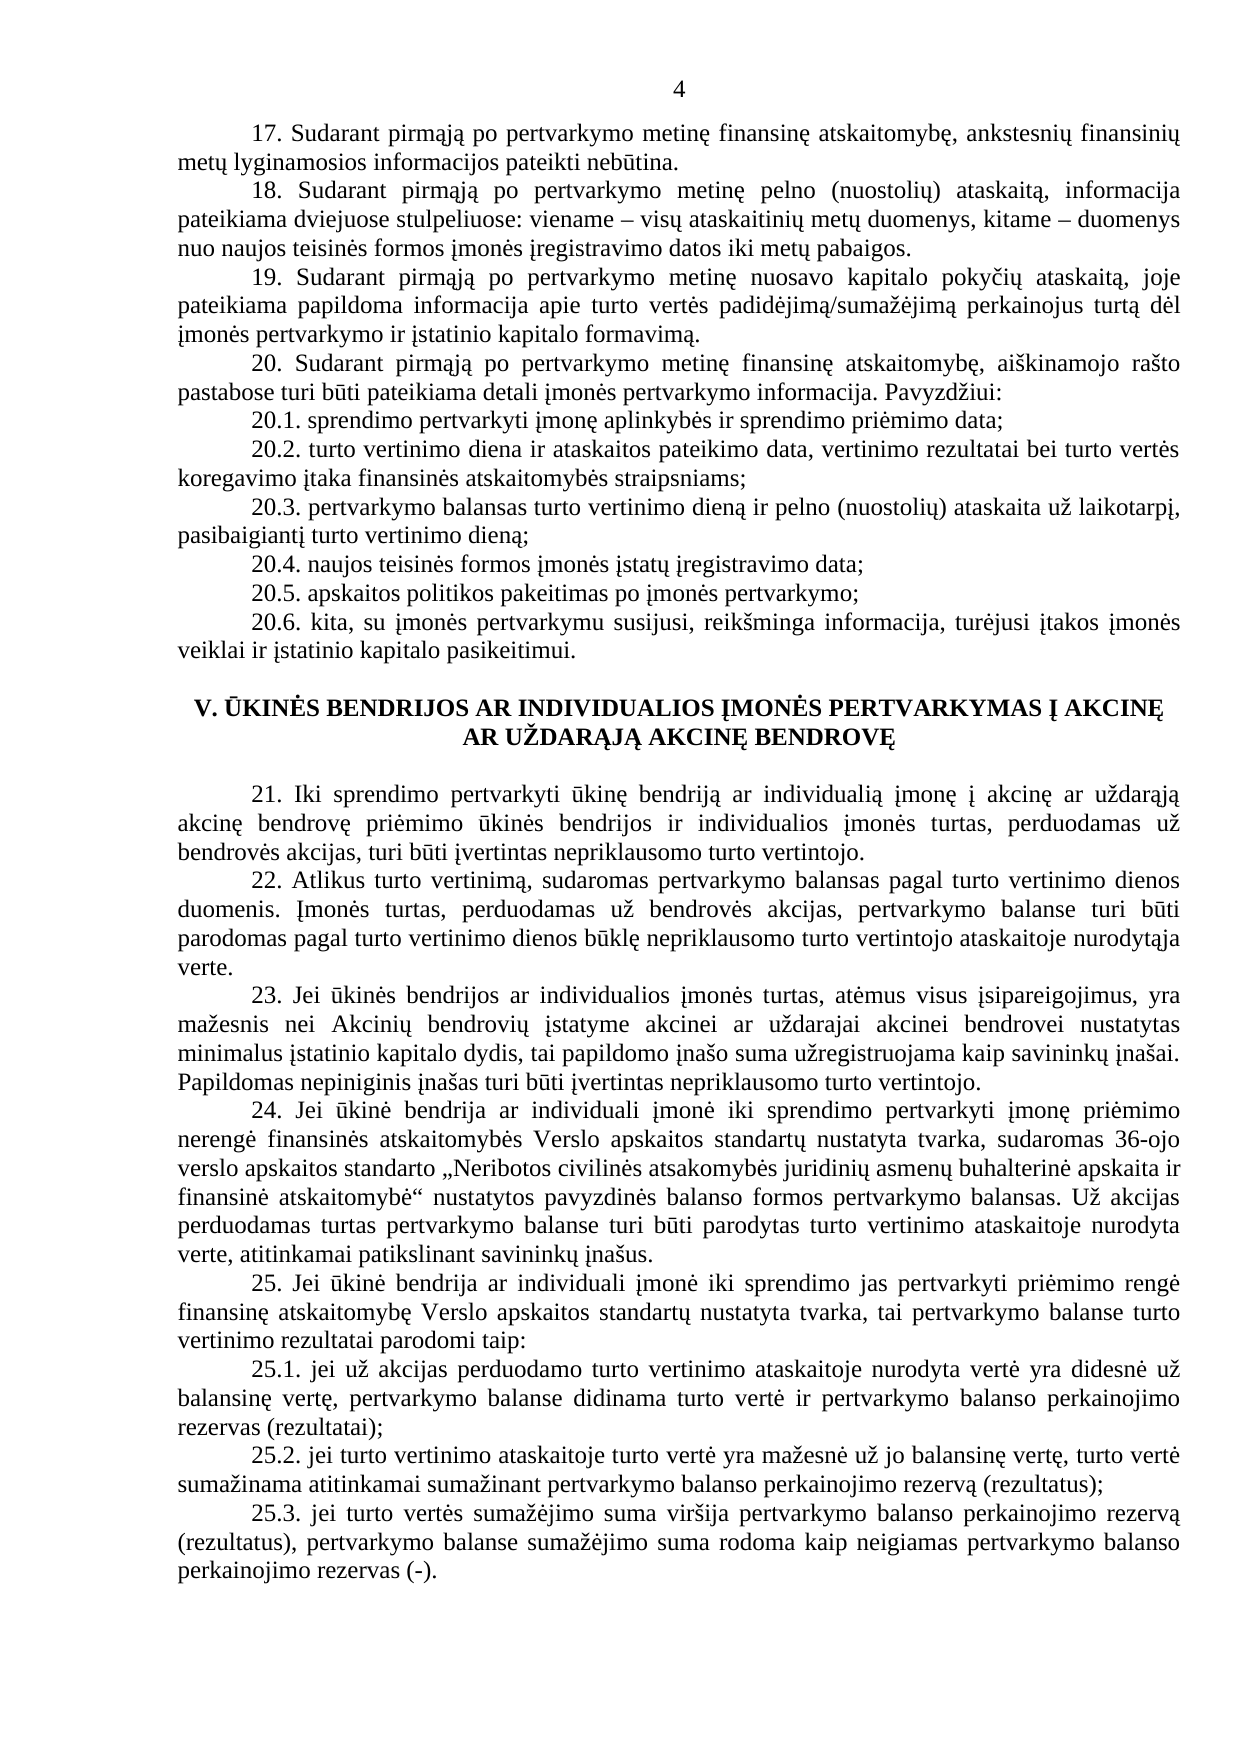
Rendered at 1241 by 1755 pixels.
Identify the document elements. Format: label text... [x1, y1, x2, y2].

text 20.3. pertvarkymo balansas turto vertinimo dieną ir pelno (nuostolių) ataskaita už laikotarpį, pasibaigiantį turto vertinimo dieną; [177, 492, 1181, 549]
text V. ŪKINĖS BENDRIJOS AR INDIVIDUALIOS ĮMONĖS PERTVARKYMAS Į AKCINĘ AR UŽDARĄJĄ AKCINĘ BENDROVĘ [177, 693, 1181, 751]
text 21. Iki sprendimo pertvarkyti ūkinę bendriją ar individualią įmonę į akcinę ar uždarąją akcinę bendrovę priėmimo ūkinės bendrijos ir individualios įmonės turtas, perduodamas už bendrovės akcijas, turi būti įvertintas nepriklausomo turto vertintojo. [177, 779, 1181, 866]
text 25.3. jei turto vertės sumažėjimo suma viršija pertvarkymo balanso perkainojimo rezervą (rezultatus), pertvarkymo balanse sumažėjimo suma rodoma kaip neigiamas pertvarkymo balanso perkainojimo rezervas (-). [177, 1498, 1181, 1584]
text 25. Jei ūkinė bendrija ar individuali įmonė iki sprendimo jas pertvarkyti priėmimo rengė finansinę atskaitomybę Verslo apskaitos standartų nustatyta tvarka, tai pertvarkymo balanse turto vertinimo rezultatai parodomi taip: [177, 1268, 1181, 1354]
text 20. Sudarant pirmąją po pertvarkymo metinę finansinę atskaitomybę, aiškinamojo rašto pastabose turi būti pateikiama detali įmonės pertvarkymo informacija. Pavyzdžiui: [177, 348, 1181, 406]
text 25.1. jei už akcijas perduodamo turto vertinimo ataskaitoje nurodyta vertė yra didesnė už balansinę vertę, pertvarkymo balanse didinama turto vertė ir pertvarkymo balanso perkainojimo rezervas (rezultatai); [177, 1354, 1181, 1441]
text 20.6. kita, su įmonės pertvarkymu susijusi, reikšminga informacija, turėjusi įtakos įmonės veiklai ir įstatinio kapitalo pasikeitimui. [177, 607, 1181, 664]
text 20.1. sprendimo pertvarkyti įmonę aplinkybės ir sprendimo priėmimo data; [177, 406, 1181, 434]
text 25.2. jei turto vertinimo ataskaitoje turto vertė yra mažesnė už jo balansinę vertę, turto vertė sumažinama atitinkamai sumažinant pertvarkymo balanso perkainojimo rezervą (rezultatus); [177, 1441, 1181, 1498]
text 20.2. turto vertinimo diena ir ataskaitos pateikimo data, vertinimo rezultatai bei turto vertės koregavimo įtaka finansinės atskaitomybės straipsniams; [177, 434, 1181, 492]
text 19. Sudarant pirmąją po pertvarkymo metinę nuosavo kapitalo pokyčių ataskaitą, joje pateikiama papildoma informacija apie turto vertės padidėjimą/sumažėjimą perkainojus turtą dėl įmonės pertvarkymo ir įstatinio kapitalo formavimą. [177, 262, 1181, 348]
text 22. Atlikus turto vertinimą, sudaromas pertvarkymo balansas pagal turto vertinimo dienos duomenis. Įmonės turtas, perduodamas už bendrovės akcijas, pertvarkymo balanse turi būti parodomas pagal turto vertinimo dienos būklę nepriklausomo turto vertintojo ataskaitoje nurodytąja verte. [177, 866, 1181, 981]
text 17. Sudarant pirmąją po pertvarkymo metinę finansinę atskaitomybę, ankstesnių finansinių metų lyginamosios informacijos pateikti nebūtina. [177, 118, 1181, 176]
text 20.5. apskaitos politikos pakeitimas po įmonės pertvarkymo; [177, 578, 1181, 607]
text 20.4. naujos teisinės formos įmonės įstatų įregistravimo data; [177, 549, 1181, 578]
text 18. Sudarant pirmąją po pertvarkymo metinę pelno (nuostolių) ataskaitą, informacija pateikiama dviejuose stulpeliuose: viename – visų ataskaitinių metų duomenys, kitame – duomenys nuo naujos teisinės formos įmonės įregistravimo datos iki metų pabaigos. [177, 176, 1181, 262]
text 23. Jei ūkinės bendrijos ar individualios įmonės turtas, atėmus visus įsipareigojimus, yra mažesnis nei Akcinių bendrovių įstatyme akcinei ar uždarajai akcinei bendrovei nustatytas minimalus įstatinio kapitalo dydis, tai papildomo įnašo suma užregistruojama kaip savininkų įnašai. Papildomas nepiniginis įnašas turi būti įvertintas nepriklausomo turto vertintojo. [177, 981, 1181, 1096]
text 24. Jei ūkinė bendrija ar individuali įmonė iki sprendimo pertvarkyti įmonę priėmimo nerengė finansinės atskaitomybės Verslo apskaitos standartų nustatyta tvarka, sudaromas 36-ojo verslo apskaitos standarto „Neribotos civilinės atsakomybės juridinių asmenų buhalterinė apskaita ir finansinė atskaitomybė“ nustatytos pavyzdinės balanso formos pertvarkymo balansas. Už akcijas perduodamas turtas pertvarkymo balanse turi būti parodytas turto vertinimo ataskaitoje nurodyta verte, atitinkamai patikslinant savininkų įnašus. [177, 1096, 1181, 1268]
